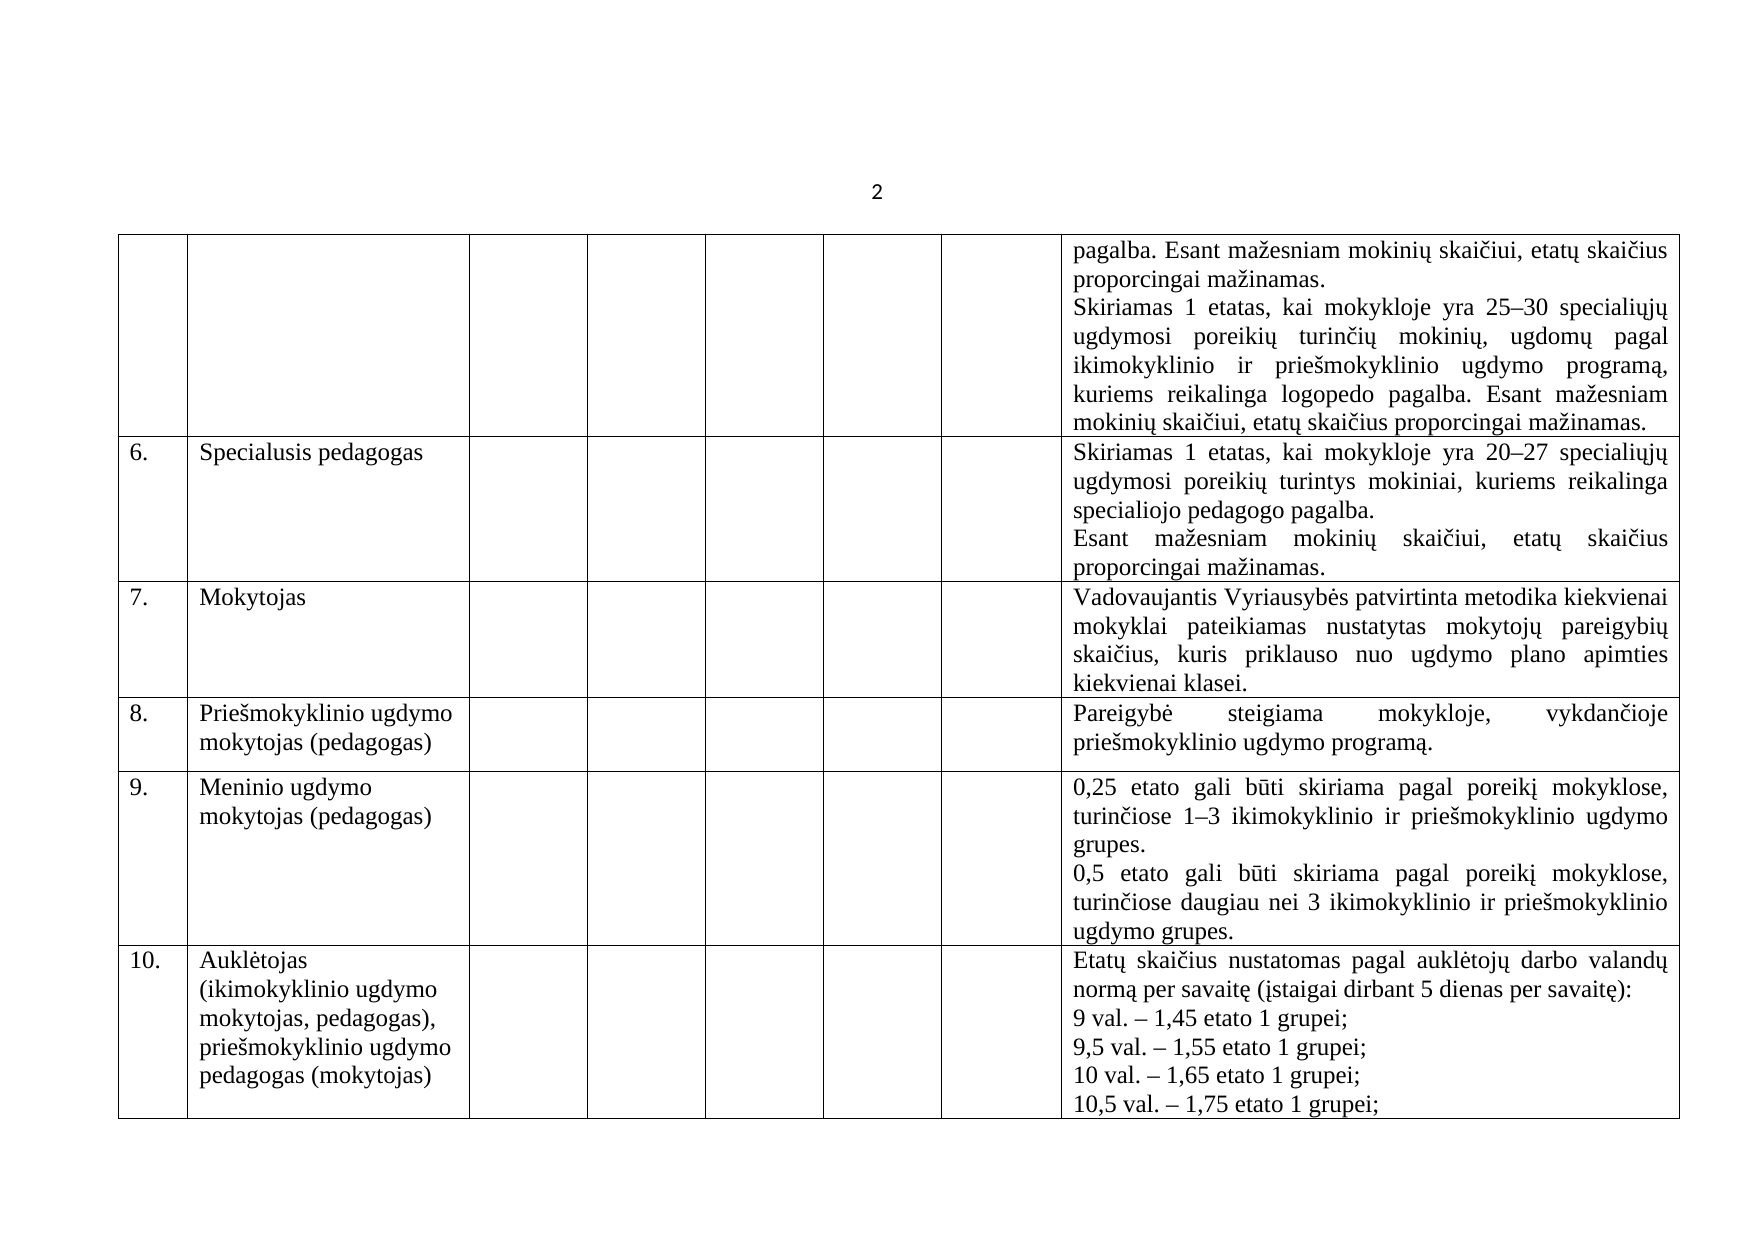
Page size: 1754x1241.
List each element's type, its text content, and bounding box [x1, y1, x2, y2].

table_cell Vadovaujantis Vyriausybės patvirtinta metodika kiekvienai mokyklai pateikiamas nustatytas mokytojų pareigybių skaičius, kuris priklauso nuo ugdymo plano apimties kiekvienai klasei. [1062, 582, 1679, 697]
table_cell [470, 946, 587, 1118]
table_cell 9. [119, 772, 187, 944]
table_cell [470, 437, 587, 581]
table_cell [470, 698, 587, 771]
table_cell [706, 437, 823, 581]
table_cell Skiriamas 1 etatas, kai mokykloje yra 20–27 specialiųjų ugdymosi poreikių turintys mokiniai, kuriems reikalinga specialiojo pedagogo pagalba. Esant mažesniam mokinių skaičiui, etatų skaičius proporcingai mažinamas. [1062, 437, 1679, 581]
table_cell [824, 698, 941, 771]
table_cell [942, 772, 1061, 944]
table_cell [706, 582, 823, 697]
table_cell [824, 235, 941, 436]
table_cell [588, 582, 705, 697]
table_cell [119, 235, 187, 436]
table_cell [942, 946, 1061, 1118]
table_cell [824, 946, 941, 1118]
table_cell [706, 772, 823, 944]
table_cell [942, 582, 1061, 697]
table_cell 8. [119, 698, 187, 771]
table_cell 0,25 etato gali būti skiriama pagal poreikį mokyklose, turinčiose 1–3 ikimokyklinio ir priešmokyklinio ugdymo grupes. 0,5 etato gali būti skiriama pagal poreikį mokyklose, turinčiose daugiau nei 3 ikimokyklinio ir priešmokyklinio ugdymo grupes. [1062, 772, 1679, 944]
table_cell [470, 772, 587, 944]
table_cell [942, 235, 1061, 436]
table_cell [588, 235, 705, 436]
table_cell [588, 698, 705, 771]
table_cell pagalba. Esant mažesniam mokinių skaičiui, etatų skaičius proporcingai mažinamas. Skiriamas 1 etatas, kai mokykloje yra 25–30 specialiųjų ugdymosi poreikių turinčių mokinių, ugdomų pagal ikimokyklinio ir priešmokyklinio ugdymo programą, kuriems reikalinga logopedo pagalba. Esant mažesniam mokinių skaičiui, etatų skaičius proporcingai mažinamas. [1062, 235, 1679, 436]
table_cell 6. [119, 437, 187, 581]
table_cell [706, 698, 823, 771]
table_cell Pareigybė steigiama mokykloje, vykdančioje priešmokyklinio ugdymo programą. [1062, 698, 1679, 771]
table_cell [588, 946, 705, 1118]
table_cell [706, 235, 823, 436]
table_cell 10. [119, 946, 187, 1118]
table_cell [824, 437, 941, 581]
table_cell [470, 235, 587, 436]
table_cell Auklėtojas (ikimokyklinio ugdymo mokytojas, pedagogas), priešmokyklinio ugdymo pedagogas (mokytojas) [188, 946, 469, 1118]
table_cell [824, 772, 941, 944]
table_cell [588, 437, 705, 581]
table_cell Specialusis pedagogas [188, 437, 469, 581]
table_cell 7. [119, 582, 187, 697]
table_cell Priešmokyklinio ugdymo mokytojas (pedagogas) [188, 698, 469, 771]
table_cell [706, 946, 823, 1118]
table_cell Meninio ugdymo mokytojas (pedagogas) [188, 772, 469, 944]
table_cell Etatų skaičius nustatomas pagal auklėtojų darbo valandų normą per savaitę (įstaigai dirbant 5 dienas per savaitę): 9 val. – 1,45 etato 1 grupei; 9,5 val. – 1,55 etato 1 grupei; 10 val. – 1,65 etato 1 grupei; 10,5 val. – 1,75 etato 1 grupei; [1062, 946, 1679, 1118]
table_cell [824, 582, 941, 697]
table_cell [188, 235, 469, 436]
table_cell Mokytojas [188, 582, 469, 697]
table_cell [942, 437, 1061, 581]
table_cell [470, 582, 587, 697]
table_cell [942, 698, 1061, 771]
table_cell [588, 772, 705, 944]
